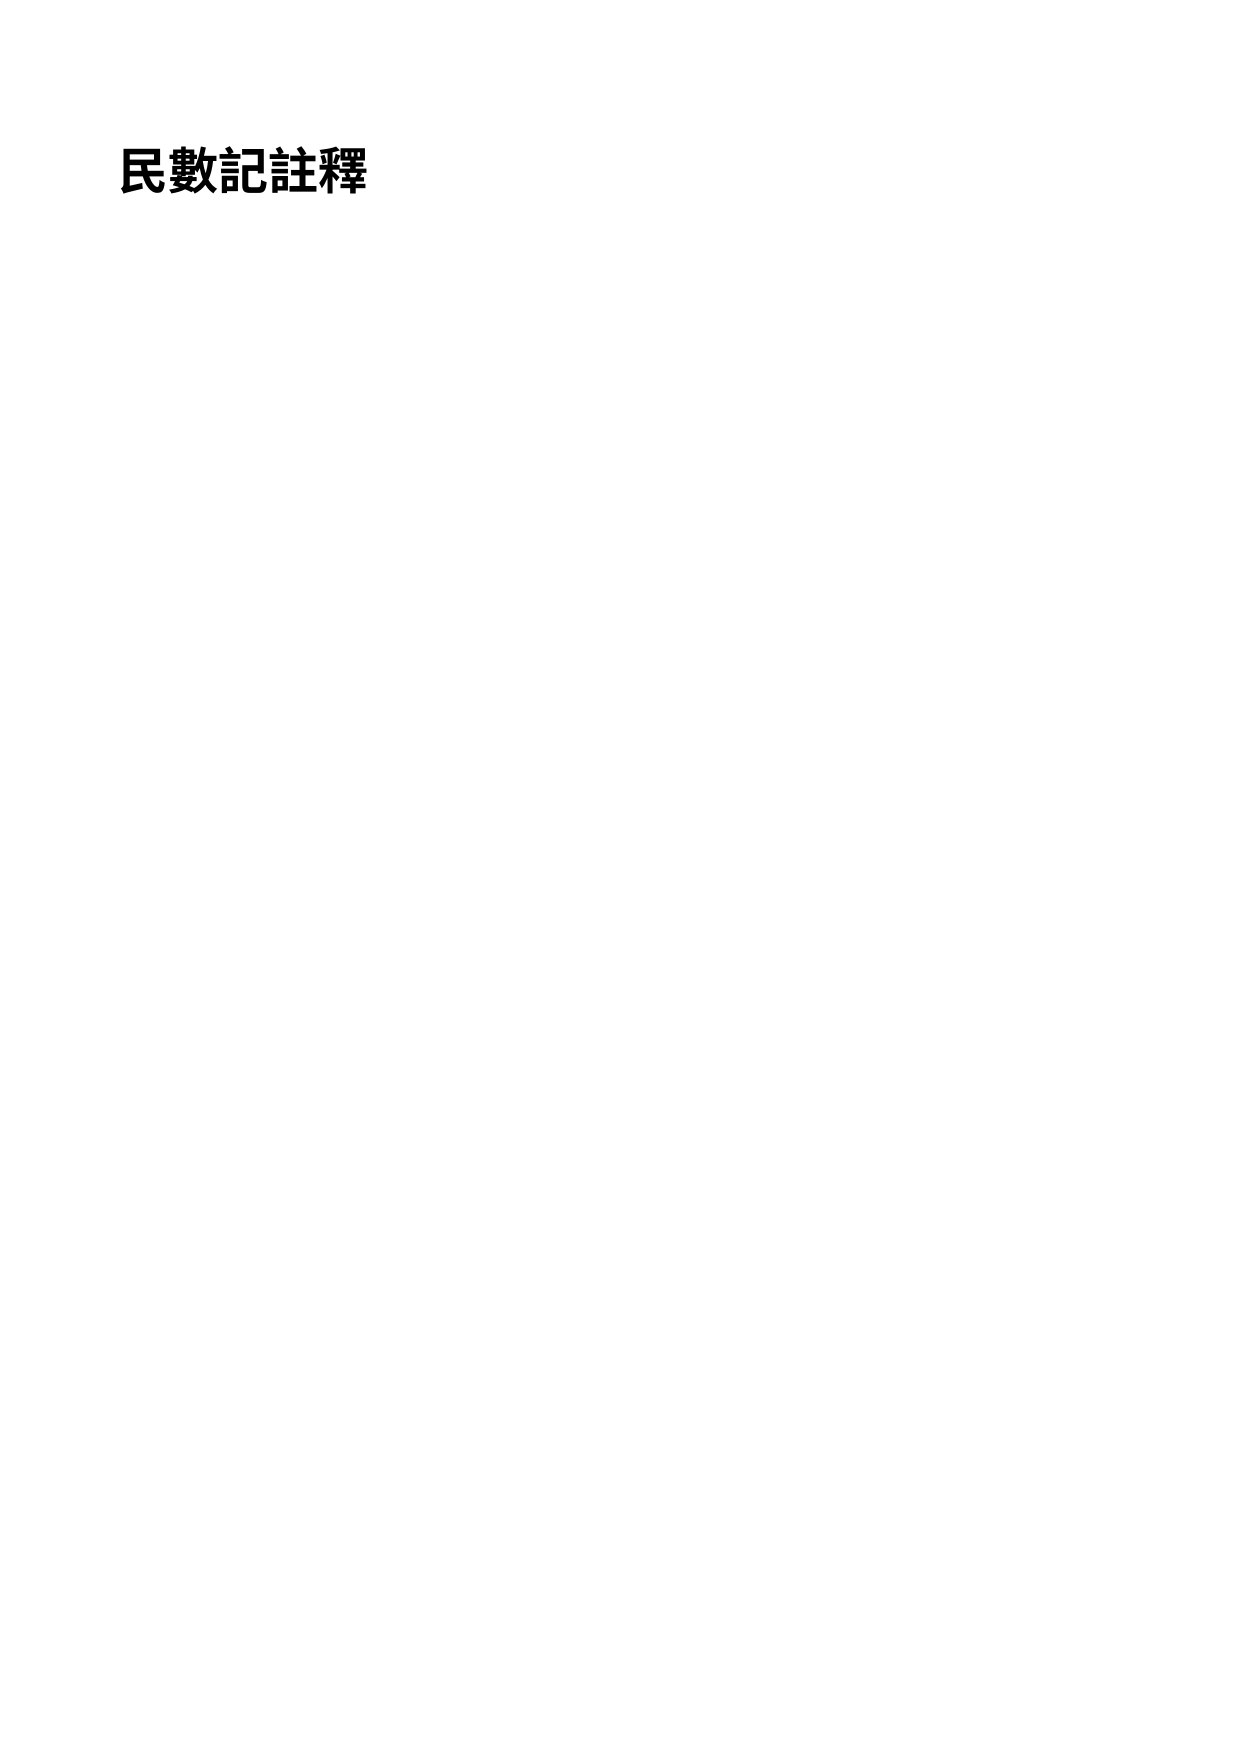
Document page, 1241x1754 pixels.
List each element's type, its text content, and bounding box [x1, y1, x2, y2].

subtitle 民數記註釋 [118, 143, 1122, 201]
